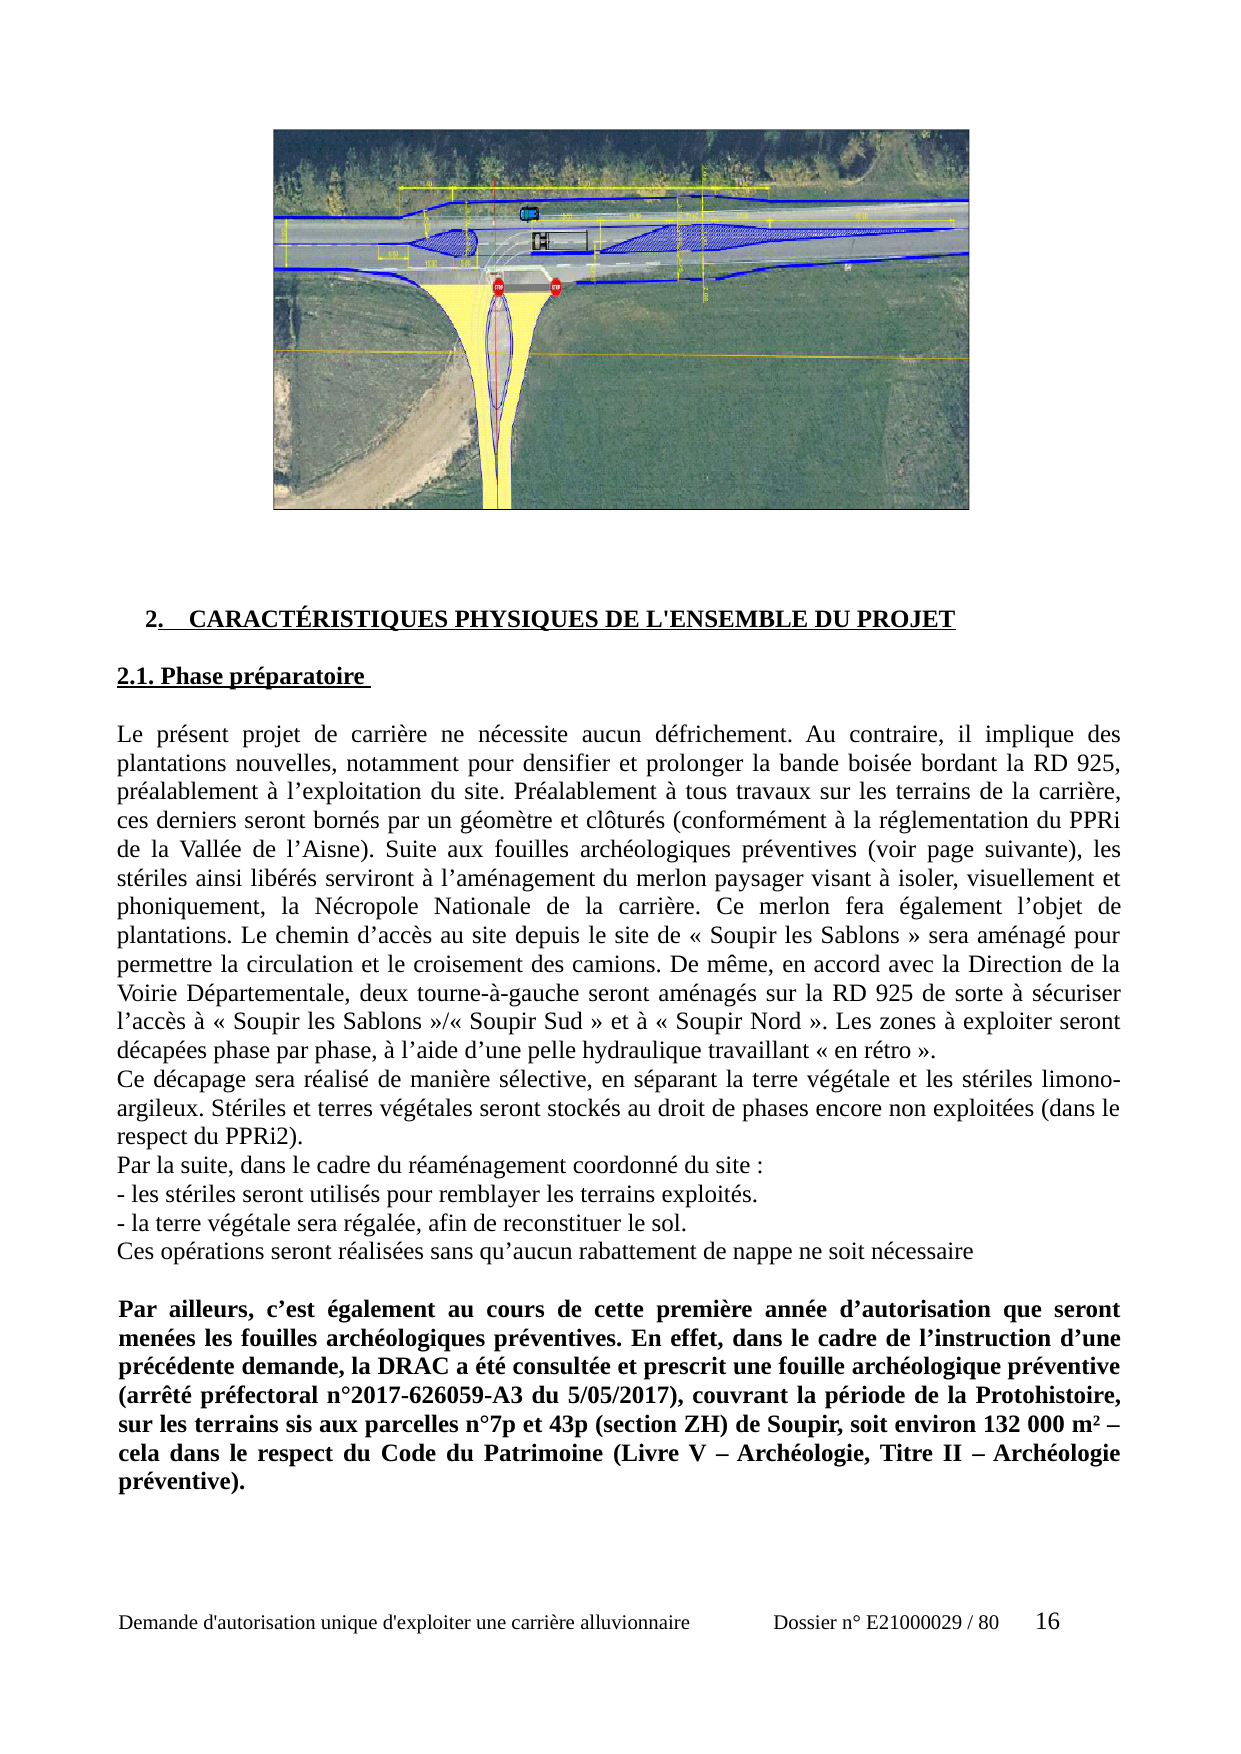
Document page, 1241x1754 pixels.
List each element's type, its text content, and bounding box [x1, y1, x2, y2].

list Par la suite, dans le cadre du réaménagement coordonné du site : [117, 1150, 1122, 1179]
list 2.1. Phase préparatoire [117, 661, 1122, 690]
list 2. CARACTÉRISTIQUES PHYSIQUES DE L'ENSEMBLE DU PROJET [120, 604, 1122, 633]
list - la terre végétale sera régalée, afin de reconstituer le sol. [117, 1208, 1122, 1236]
list Ce décapage sera réalisé de manière sélective, en séparant la terre végétale et les stériles limono-argileux. Stériles et terres végétales seront stockés au droit de phases encore non exploitées (dans le respect du PPRi2). [117, 1064, 1122, 1150]
list Ces opérations seront réalisées sans qu’aucun rabattement de nappe ne soit nécessaire [117, 1236, 1122, 1265]
list - les stériles seront utilisés pour remblayer les terrains exploités. [117, 1179, 1122, 1208]
text Par ailleurs, c’est également au cours de cette première année d’autorisation que seront menées les fouilles archéologiques préventives. En effet, dans le cadre de l’instruction d’une précédente demande, la DRAC a été consultée et prescrit une fouille archéologique préventive (arrêté préfectoral n°2017-626059-A3 du 5/05/2017), couvrant la période de la Protohistoire, sur les terrains sis aux parcelles n°7p et 43p (section ZH) de Soupir, soit environ 132 000 m² – cela dans le respect du Code du Patrimoine (Livre V – Archéologie, Titre II – Archéologie préventive). [118, 1294, 1122, 1495]
list Le présent projet de carrière ne nécessite aucun défrichement. Au contraire, il implique des plantations nouvelles, notamment pour densifier et prolonger la bande boisée bordant la RD 925, préalablement à l’exploitation du site. Préalablement à tous travaux sur les terrains de la carrière, ces derniers seront bornés par un géomètre et clôturés (conformément à la réglementation du PPRi de la Vallée de l’Aisne). Suite aux fouilles archéologiques préventives (voir page suivante), les stériles ainsi libérés serviront à l’aménagement du merlon paysager visant à isoler, visuellement et phoniquement, la Nécropole Nationale de la carrière. Ce merlon fera également l’objet de plantations. Le chemin d’accès au site depuis le site de « Soupir les Sablons » sera aménagé pour permettre la circulation et le croisement des camions. De même, en accord avec la Direction de la Voirie Départementale, deux tourne-à-gauche seront aménagés sur la RD 925 de sorte à sécuriser l’accès à « Soupir les Sablons »/« Soupir Sud » et à « Soupir Nord ». Les zones à exploiter seront décapées phase par phase, à l’aide d’une pelle hydraulique travaillant « en rétro ». [117, 719, 1122, 1064]
